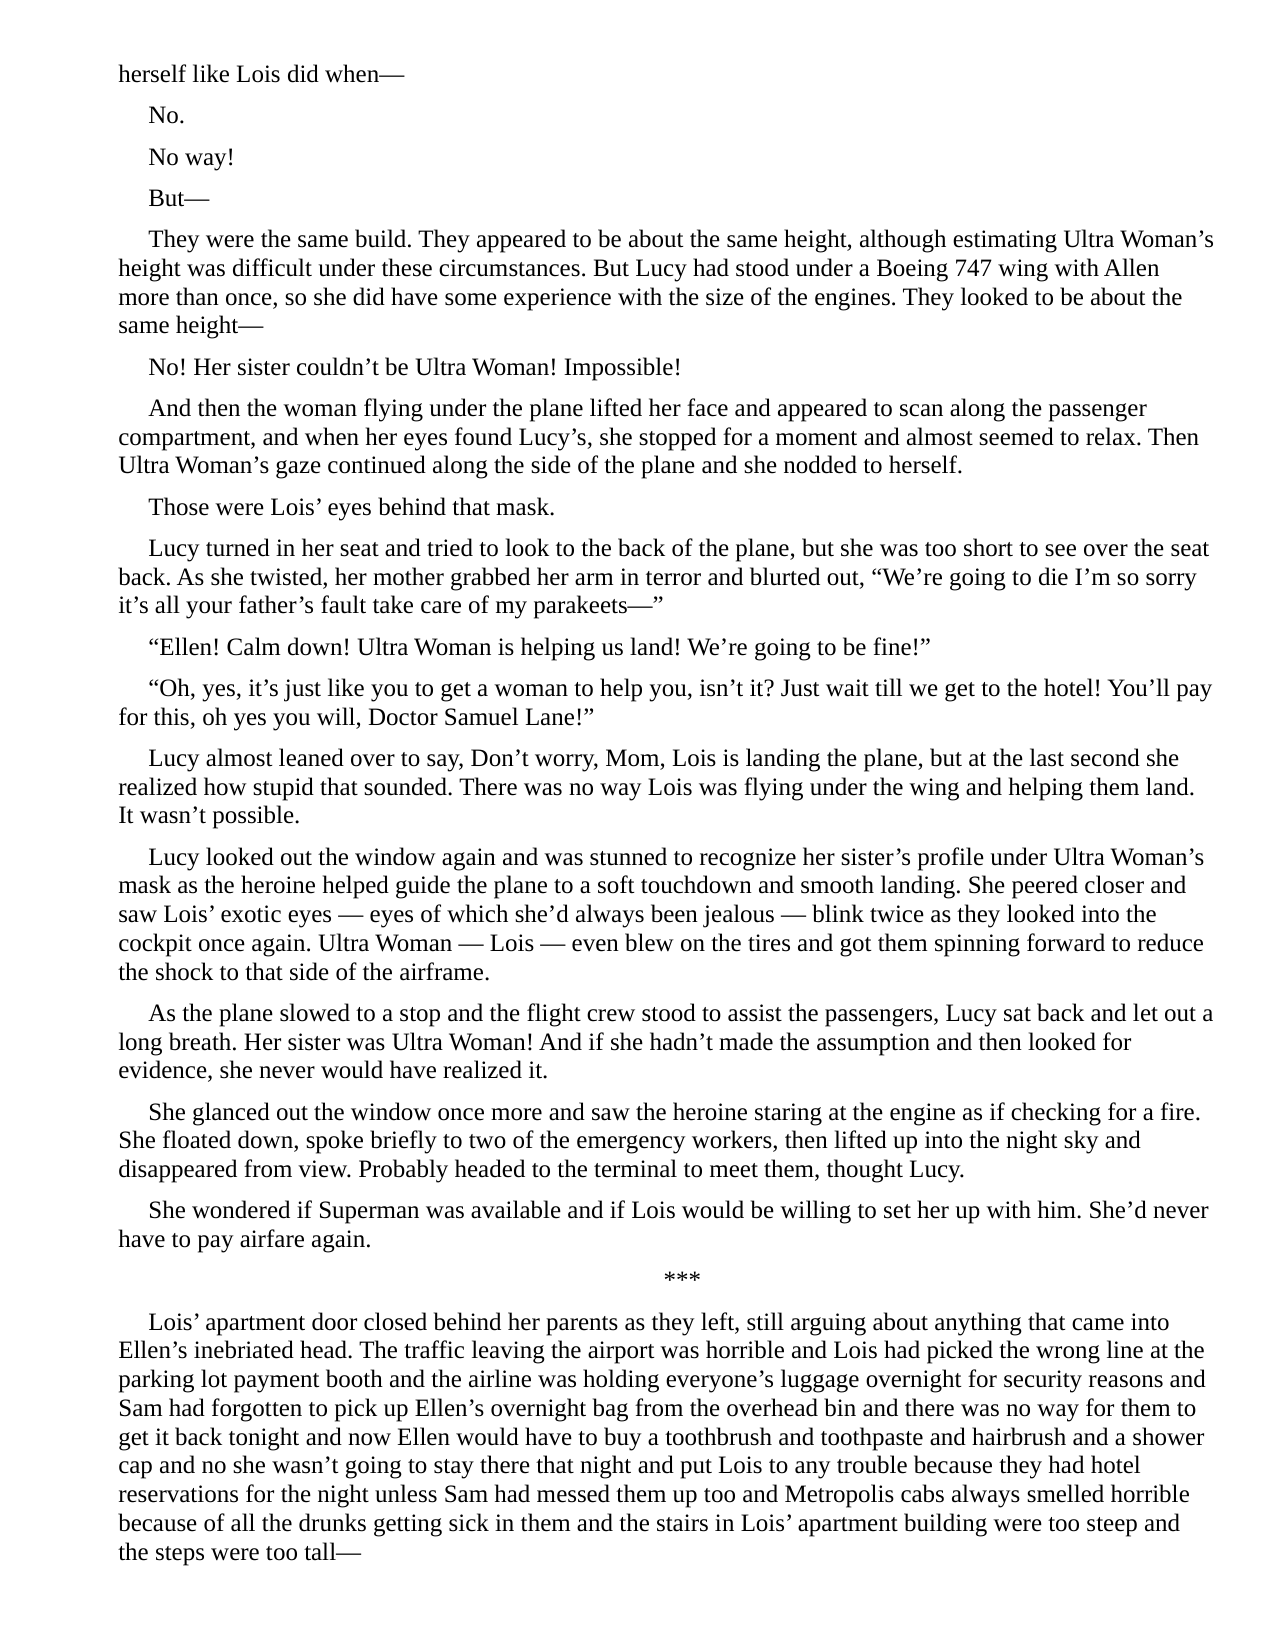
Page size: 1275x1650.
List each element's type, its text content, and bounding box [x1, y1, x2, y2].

text Lucy looked out the window again and was stunned to recognize her sister’s profile under Ultra Woman’s mask as the heroine helped guide the plane to a soft touchdown and smooth landing. She peered closer and saw Lois’ exotic eyes — eyes of which she’d always been jealous — blink twice as they looked into the cockpit once again. Ultra Woman — Lois — even blew on the tires and got them spinning forward to reduce the shock to that side of the airframe. [118, 842, 1216, 985]
text As the plane slowed to a stop and the flight crew stood to assist the passengers, Lucy sat back and let out a long breath. Her sister was Ultra Woman! And if she hadn’t made the assumption and then looked for evidence, she never would have realized it. [118, 998, 1216, 1084]
text *** [118, 1265, 1216, 1294]
text No. [118, 100, 1216, 129]
text She glanced out the window once more and saw the heroine staring at the engine as if checking for a fire. She floated down, spoke briefly to two of the emergency workers, then lifted up into the night sky and disappeared from view. Probably headed to the terminal to meet them, thought Lucy. [118, 1097, 1216, 1183]
text But— [118, 183, 1216, 212]
text They were the same build. They appeared to be about the same height, although estimating Ultra Woman’s height was difficult under these circumstances. But Lucy had stood under a Boeing 747 wing with Allen more than once, so she did have some experience with the size of the engines. They looked to be about the same height— [118, 224, 1216, 339]
text Lois’ apartment door closed behind her parents as they left, still arguing about anything that came into Ellen’s inebriated head. The traffic leaving the airport was horrible and Lois had picked the wrong line at the parking lot payment booth and the airline was holding everyone’s luggage overnight for security reasons and Sam had forgotten to pick up Ellen’s overnight bag from the overhead bin and there was no way for them to get it back tonight and now Ellen would have to buy a toothbrush and toothpaste and hairbrush and a shower cap and no she wasn’t going to stay there that night and put Lois to any trouble because they had hotel reservations for the night unless Sam had messed them up too and Metropolis cabs always smelled horrible because of all the drunks getting sick in them and the stairs in Lois’ apartment building were too steep and the steps were too tall— [118, 1307, 1216, 1565]
text No way! [118, 142, 1216, 170]
text “Oh, yes, it’s just like you to get a woman to help you, isn’t it? Just wait till we get to the hotel! You’ll pay for this, oh yes you will, Doctor Samuel Lane!” [118, 673, 1216, 730]
text Lucy almost leaned over to say, Don’t worry, Mom, Lois is landing the plane, but at the last second she realized how stupid that sounded. There was no way Lois was flying under the wing and helping them land. It wasn’t possible. [118, 743, 1216, 829]
text Those were Lois’ eyes behind that mask. [118, 492, 1216, 520]
text She wondered if Superman was available and if Lois would be willing to set her up with him. She’d never have to pay airfare again. [118, 1195, 1216, 1253]
text No! Her sister couldn’t be Ultra Woman! Impossible! [118, 352, 1216, 380]
text herself like Lois did when— [118, 59, 1216, 88]
text And then the woman flying under the plane lifted her face and appeared to scan along the passenger compartment, and when her eyes found Lucy’s, she stopped for a moment and almost seemed to relax. Then Ultra Woman’s gaze continued along the side of the plane and she nodded to herself. [118, 393, 1216, 479]
text Lucy turned in her seat and tried to look to the back of the plane, but she was too short to see over the seat back. As she twisted, her mother grabbed her arm in terror and blurted out, “We’re going to die I’m so sorry it’s all your father’s fault take care of my parakeets—” [118, 533, 1216, 619]
text “Ellen! Calm down! Ultra Woman is helping us land! We’re going to be fine!” [118, 632, 1216, 660]
